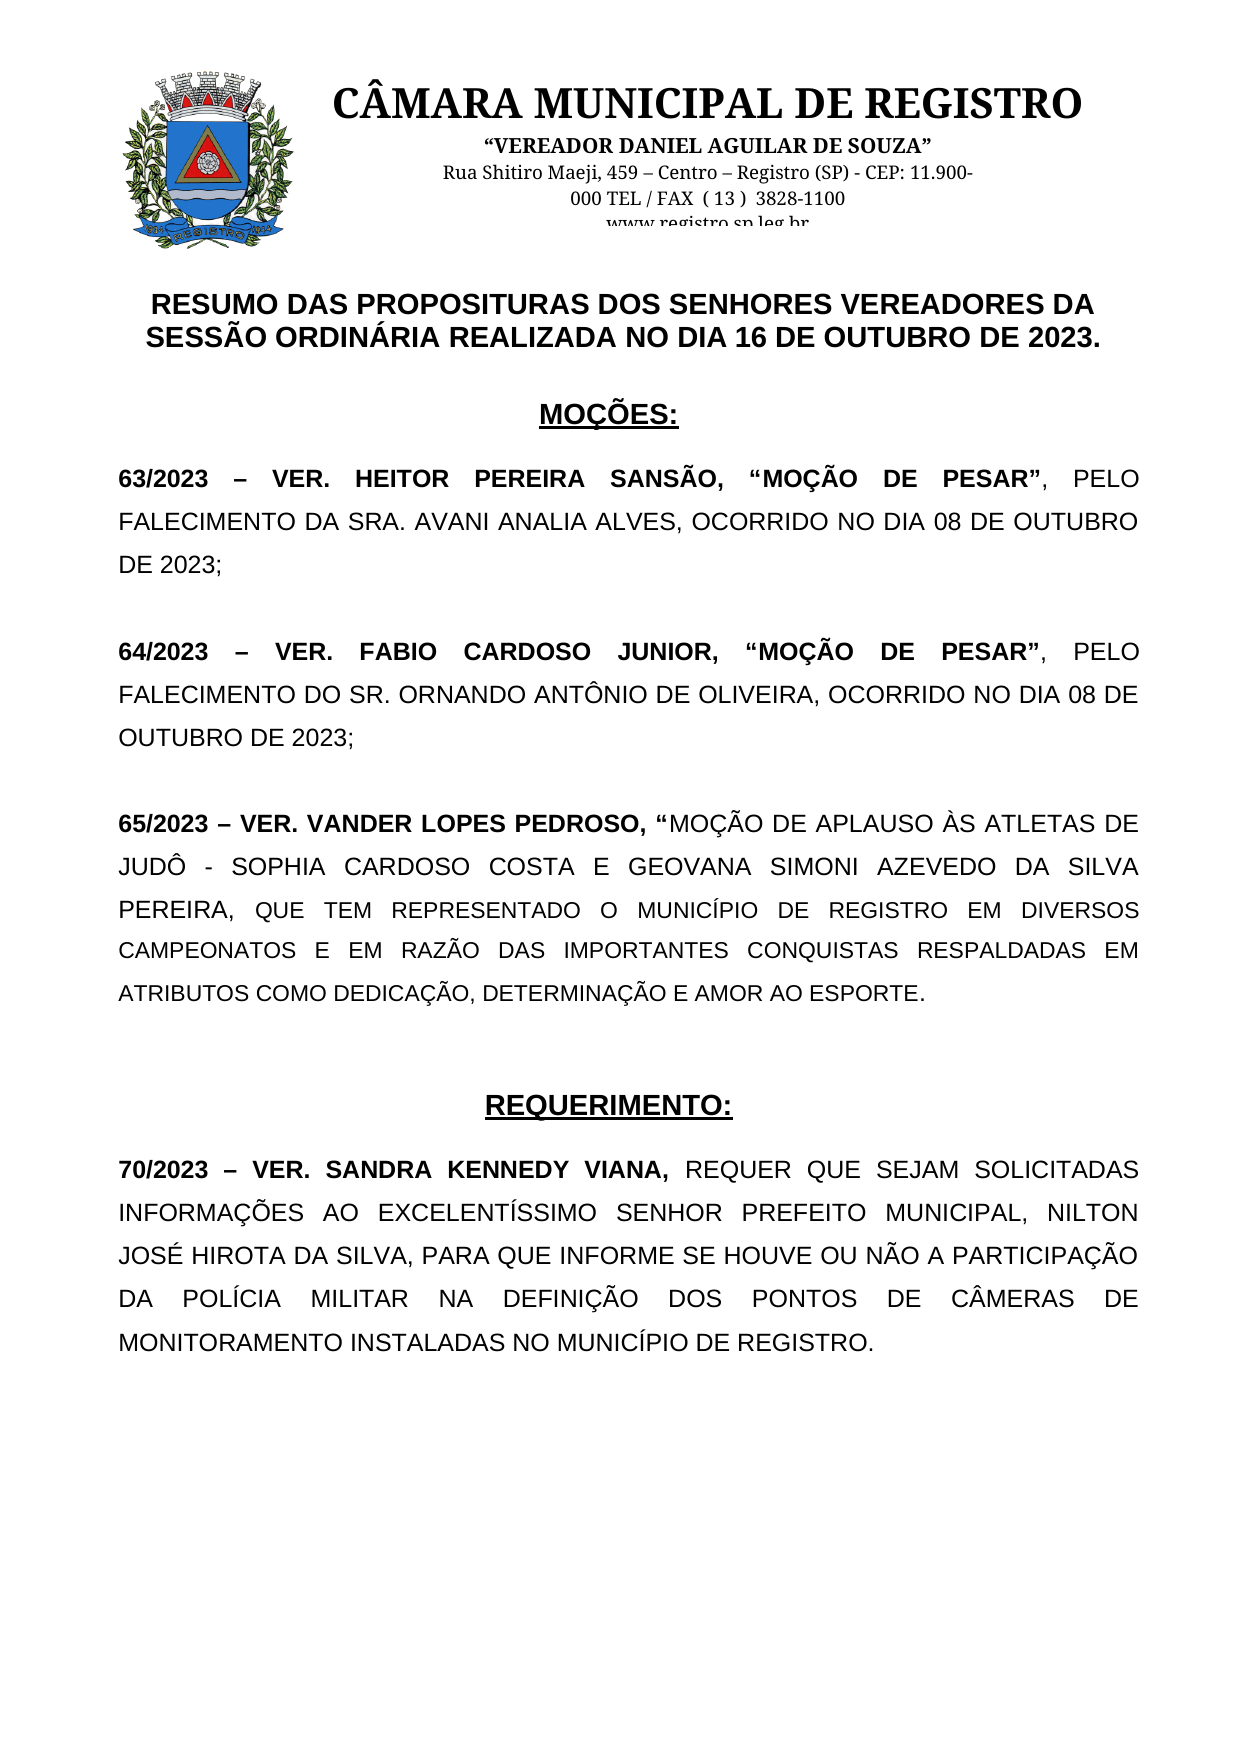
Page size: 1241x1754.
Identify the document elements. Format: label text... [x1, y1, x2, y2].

text 70/2023 – VER. SANDRA KENNEDY VIANA, REQUER QUE SEJAM SOLICITADAS INFORMAÇÕES AO EXCELENTÍSSIMO SENHOR PREFEITO MUNICIPAL, NILTON JOSÉ HIROTA DA SILVA, PARA QUE INFORME SE HOUVE OU NÃO A PARTICIPAÇÃO DA POLÍCIA MILITAR NA DEFINIÇÃO DOS PONTOS DE CÂMERAS DE MONITORAMENTO INSTALADAS NO MUNICÍPIO DE REGISTRO. [118, 1155, 1140, 1356]
subtitle RESUMO DAS PROPOSITURAS DOS SENHORES VEREADORES DA SESSÃO ORDINÁRIA REALIZADA NO DIA 16 DE OUTUBRO DE 2023. [103, 287, 1143, 354]
subtitle MOÇÕES: [118, 397, 1099, 430]
picture [118, 65, 298, 254]
text 64/2023 – VER. FABIO CARDOSO JUNIOR, “MOÇÃO DE PESAR”, PELO FALECIMENTO DO SR. ORNANDO ANTÔNIO DE OLIVEIRA, OCORRIDO NO DIA 08 DE OUTUBRO DE 2023; [118, 636, 1140, 751]
subtitle REQUERIMENTO: [118, 1088, 1099, 1122]
text 63/2023 – VER. HEITOR PEREIRA SANSÃO, “MOÇÃO DE PESAR”, PELO FALECIMENTO DA SRA. AVANI ANALIA ALVES, OCORRIDO NO DIA 08 DE OUTUBRO DE 2023; [118, 464, 1140, 579]
text 65/2023 – VER. VANDER LOPES PEDROSO, “MOÇÃO DE APLAUSO ÀS ATLETAS DE JUDÔ - SOPHIA CARDOSO COSTA E GEOVANA SIMONI AZEVEDO DA SILVA PEREIRA, QUE TEM REPRESENTADO O MUNICÍPIO DE REGISTRO EM DIVERSOS CAMPEONATOS E EM RAZÃO DAS IMPORTANTES CONQUISTAS RESPALDADAS EM ATRIBUTOS COMO DEDICAÇÃO, DETERMINAÇÃO E AMOR AO ESPORTE. [118, 809, 1140, 1007]
